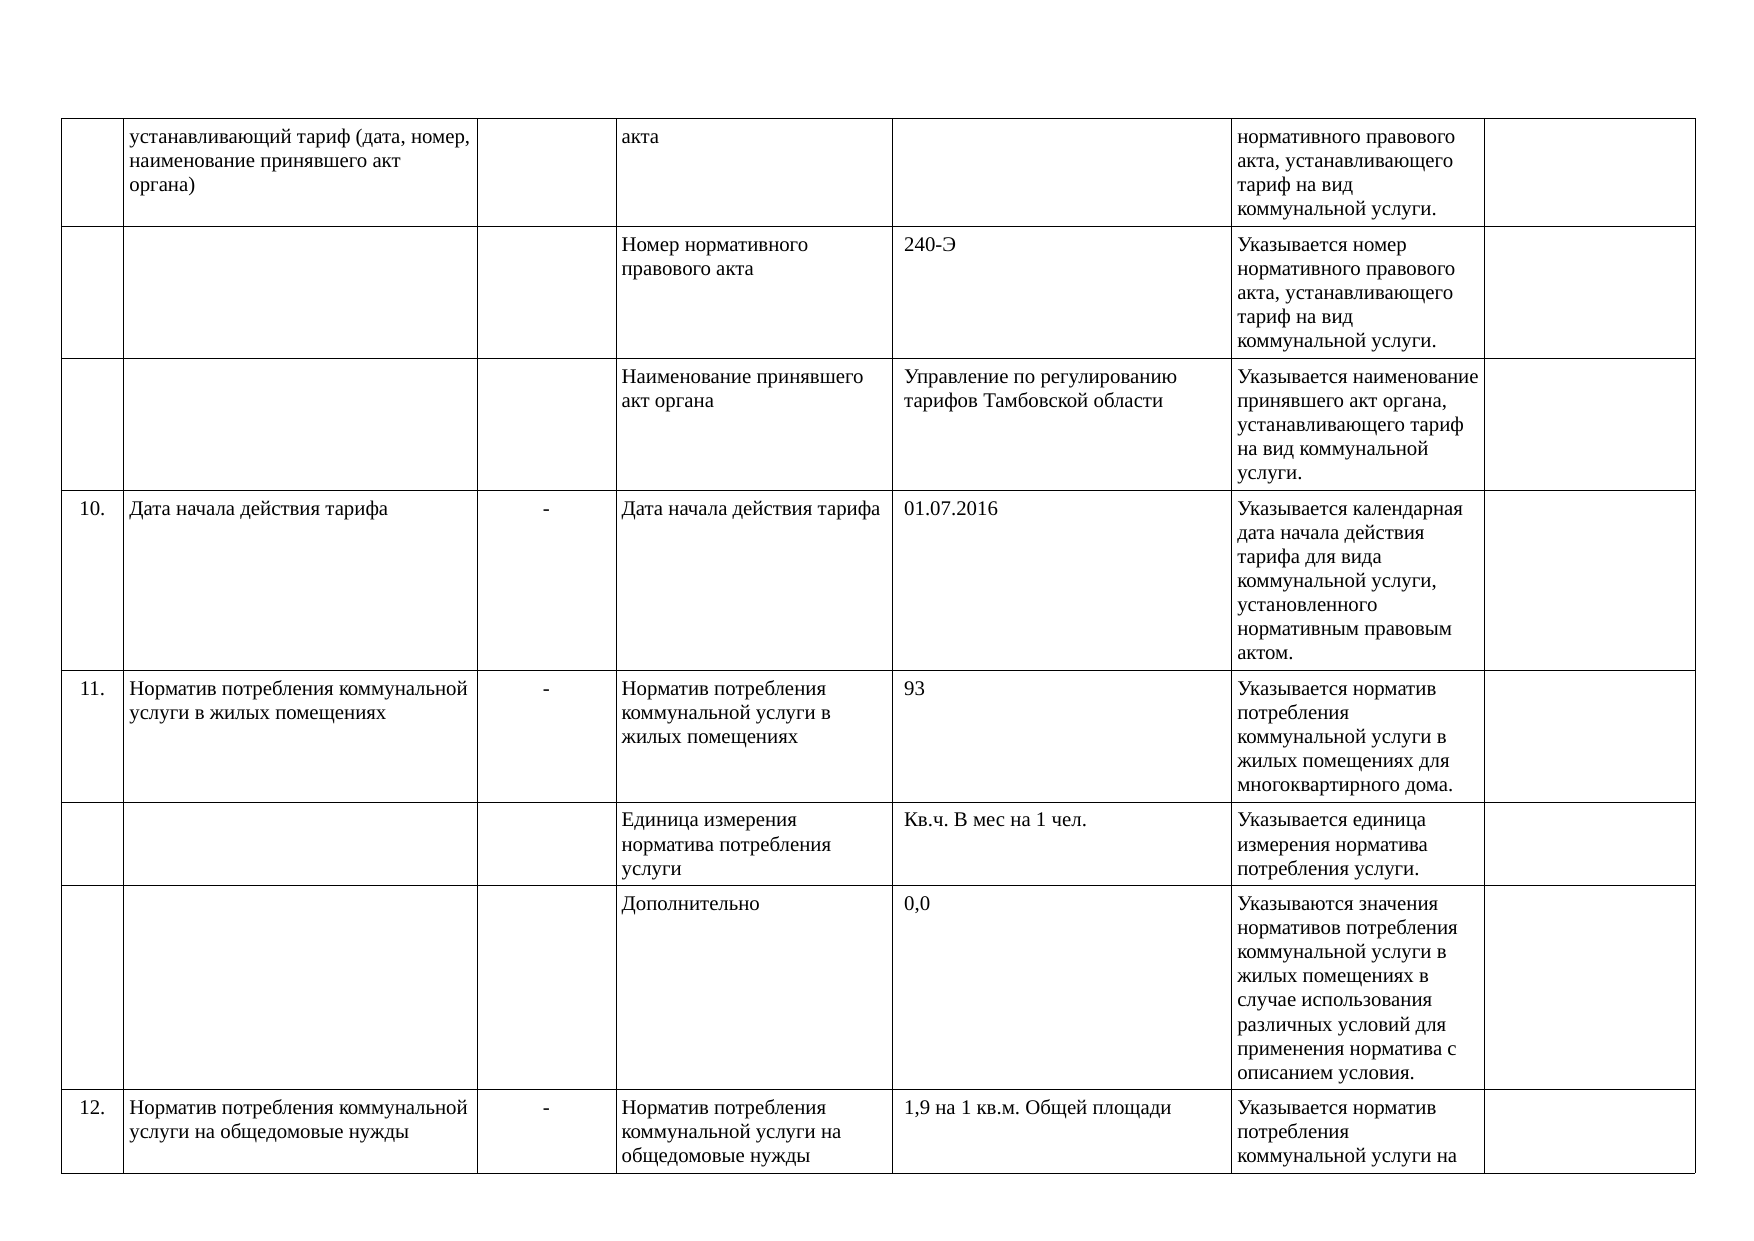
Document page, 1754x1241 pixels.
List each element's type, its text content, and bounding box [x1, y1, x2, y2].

table_cell - [478, 119, 616, 226]
table_cell Управление по регулированию тарифов Тамбовской области [893, 359, 1231, 490]
table_cell [62, 359, 123, 490]
table_cell Дополнительно [617, 886, 892, 1089]
table_cell нормативного правового акта, устанавливающего тариф на вид коммунальной услуги. [1232, 119, 1484, 226]
table_cell [1485, 1090, 1695, 1173]
table_cell 0,0 [893, 886, 1231, 1089]
table_cell [478, 886, 616, 1089]
table_cell [1485, 803, 1695, 885]
table_cell Указываются значения нормативов потребления коммунальной услуги в жилых помещениях в случае использования различных условий для применения норматива с описанием условия. [1232, 886, 1484, 1089]
table_cell Норматив потребления коммунальной услуги на общедомовые нужды [124, 1090, 477, 1173]
table_cell [1485, 491, 1695, 670]
table_cell Норматив потребления коммунальной услуги на общедомовые нужды [617, 1090, 892, 1173]
table_cell [62, 227, 123, 358]
table_cell [62, 886, 123, 1089]
table_cell Норматив потребления коммунальной услуги в жилых помещениях [124, 671, 477, 802]
table_cell 01.07.2016 [893, 491, 1231, 670]
table_cell Норматив потребления коммунальной услуги в жилых помещениях [617, 671, 892, 802]
table_cell [1485, 227, 1695, 358]
table_cell Указывается единица измерения норматива потребления услуги. [1232, 803, 1484, 885]
table_cell [124, 886, 477, 1089]
table_cell Указывается номер нормативного правового акта, устанавливающего тариф на вид коммунальной услуги. [1232, 227, 1484, 358]
table_cell [478, 803, 616, 885]
table_cell 240-Э [893, 227, 1231, 358]
table_cell Указывается наименование принявшего акт органа, устанавливающего тариф на вид коммунальной услуги. [1232, 359, 1484, 490]
table_cell [62, 119, 123, 226]
table_cell устанавливающий тариф (дата, номер, наименование принявшего акт органа) [124, 119, 477, 226]
table_cell [124, 803, 477, 885]
table_cell - [478, 1090, 616, 1173]
table_cell [62, 803, 123, 885]
table_cell [124, 227, 477, 358]
table_cell 12. [62, 1090, 123, 1173]
table_cell 93 [893, 671, 1231, 802]
table_cell [1485, 886, 1695, 1089]
table_cell Единица измерения норматива потребления услуги [617, 803, 892, 885]
table_cell Наименование принявшего акт органа [617, 359, 892, 490]
table_cell - [478, 491, 616, 670]
table_cell [893, 119, 1231, 226]
table_cell Дата начала действия тарифа [124, 491, 477, 670]
table_cell Указывается норматив потребления коммунальной услуги в жилых помещениях для многоквартирного дома. [1232, 671, 1484, 802]
table_cell [1485, 359, 1695, 490]
table_cell 1,9 на 1 кв.м. Общей площади [893, 1090, 1231, 1173]
table_cell Кв.ч. В мес на 1 чел. [893, 803, 1231, 885]
table_cell Указывается календарная дата начала действия тарифа для вида коммунальной услуги, установленного нормативным правовым актом. [1232, 491, 1484, 670]
table_cell Номер нормативного правового акта [617, 227, 892, 358]
table_cell 11. [62, 671, 123, 802]
table_cell [1485, 671, 1695, 802]
table_cell [478, 227, 616, 358]
table_cell [478, 359, 616, 490]
table_cell акта [617, 119, 892, 226]
table_cell Дата начала действия тарифа [617, 491, 892, 670]
table_cell 10. [62, 491, 123, 670]
table_cell [1485, 119, 1695, 226]
table_cell Указывается норматив потребления коммунальной услуги на [1232, 1090, 1484, 1173]
table_cell [124, 359, 477, 490]
table_cell - [478, 671, 616, 802]
